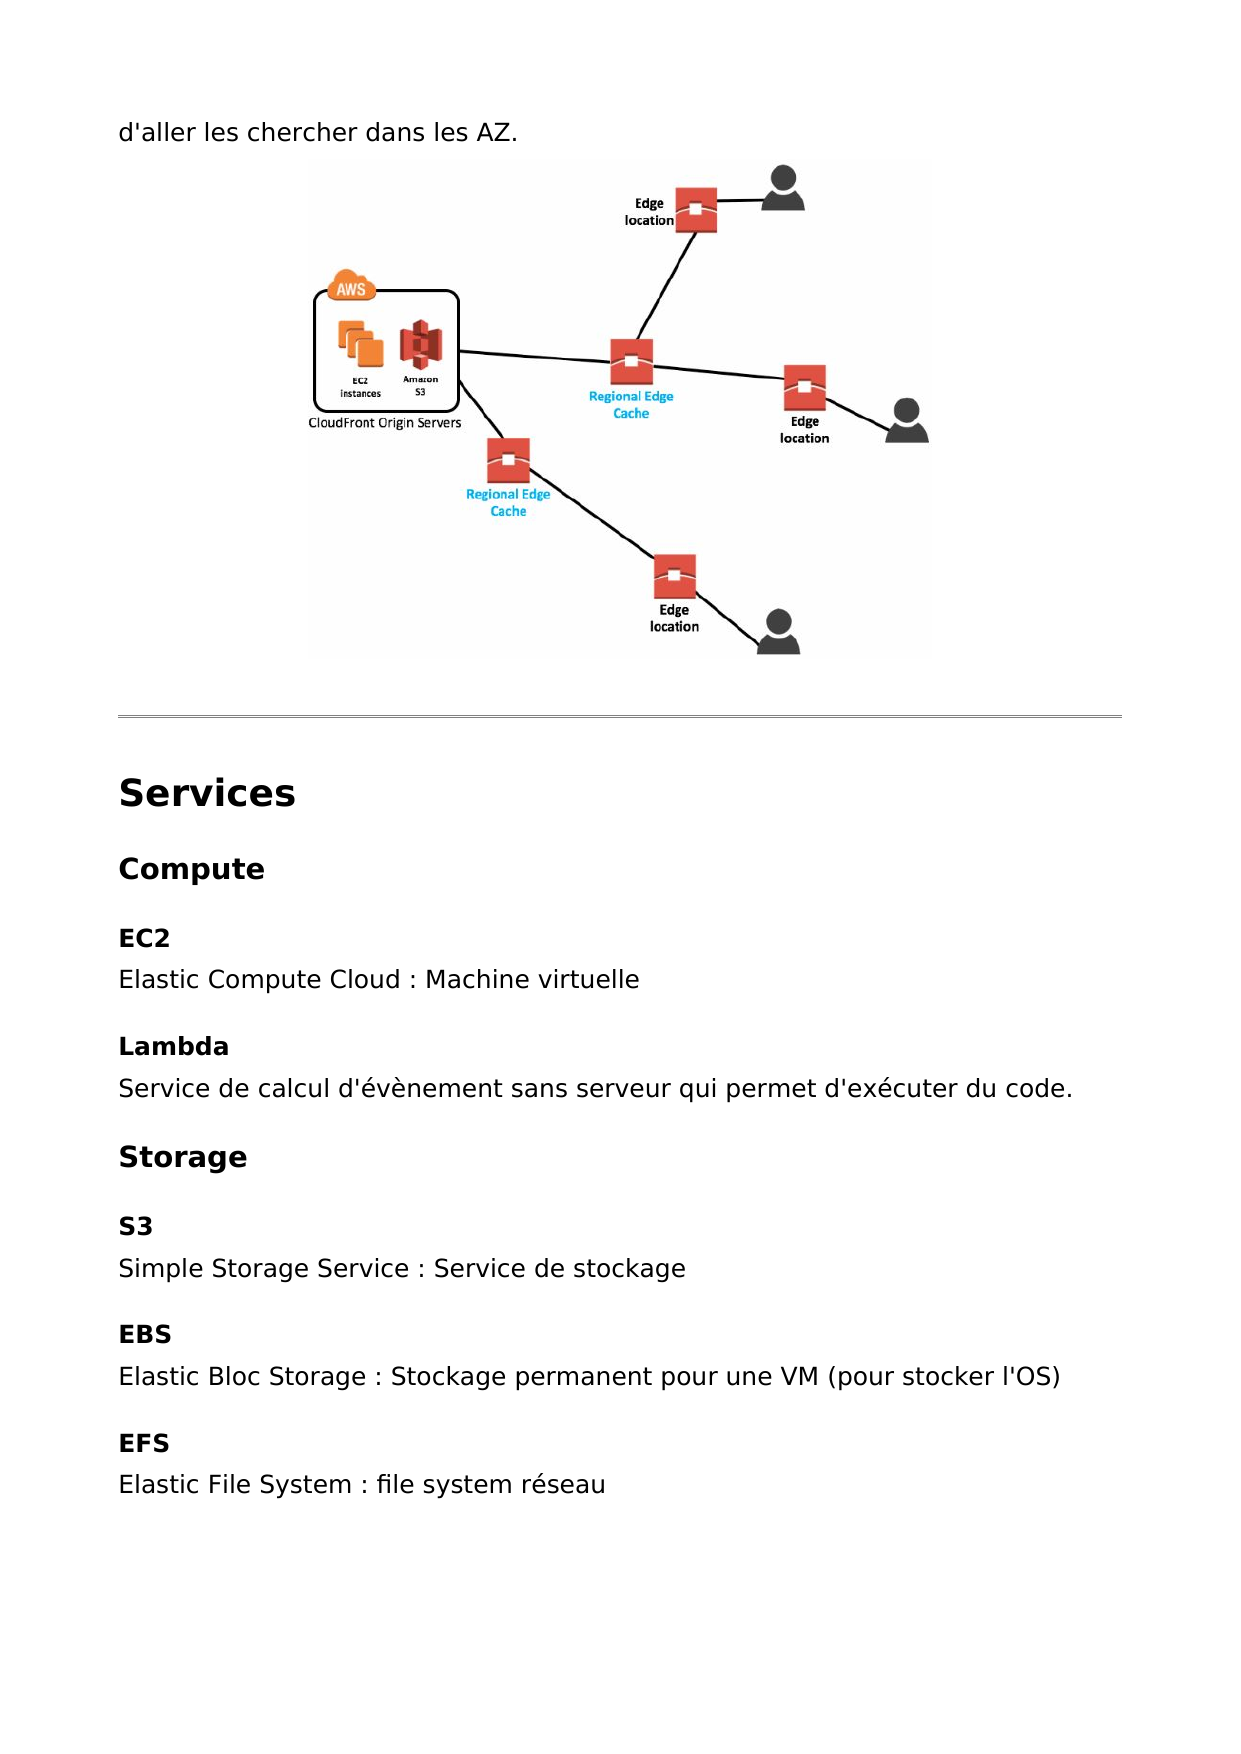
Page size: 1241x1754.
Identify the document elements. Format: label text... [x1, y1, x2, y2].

subtitle EFS [118, 1429, 1122, 1458]
subtitle Services [118, 771, 1122, 815]
text Service de calcul d'évènement sans serveur qui permet d'exécuter du code. [118, 1074, 1122, 1103]
subtitle S3 [118, 1212, 1122, 1241]
text d'aller les chercher dans les AZ. [118, 118, 1122, 147]
subtitle Lambda [118, 1032, 1122, 1062]
subtitle EBS [118, 1321, 1122, 1350]
text Elastic Compute Cloud : Machine virtuelle [118, 966, 1122, 995]
text Elastic File System : file system réseau [118, 1471, 1122, 1500]
subtitle Compute [118, 853, 1122, 887]
picture [307, 159, 933, 659]
subtitle Storage [118, 1141, 1122, 1175]
text Elastic Bloc Storage : Stockage permanent pour une VM (pour stocker l'OS) [118, 1362, 1122, 1391]
subtitle EC2 [118, 924, 1122, 953]
text Simple Storage Service : Service de stockage [118, 1254, 1122, 1283]
